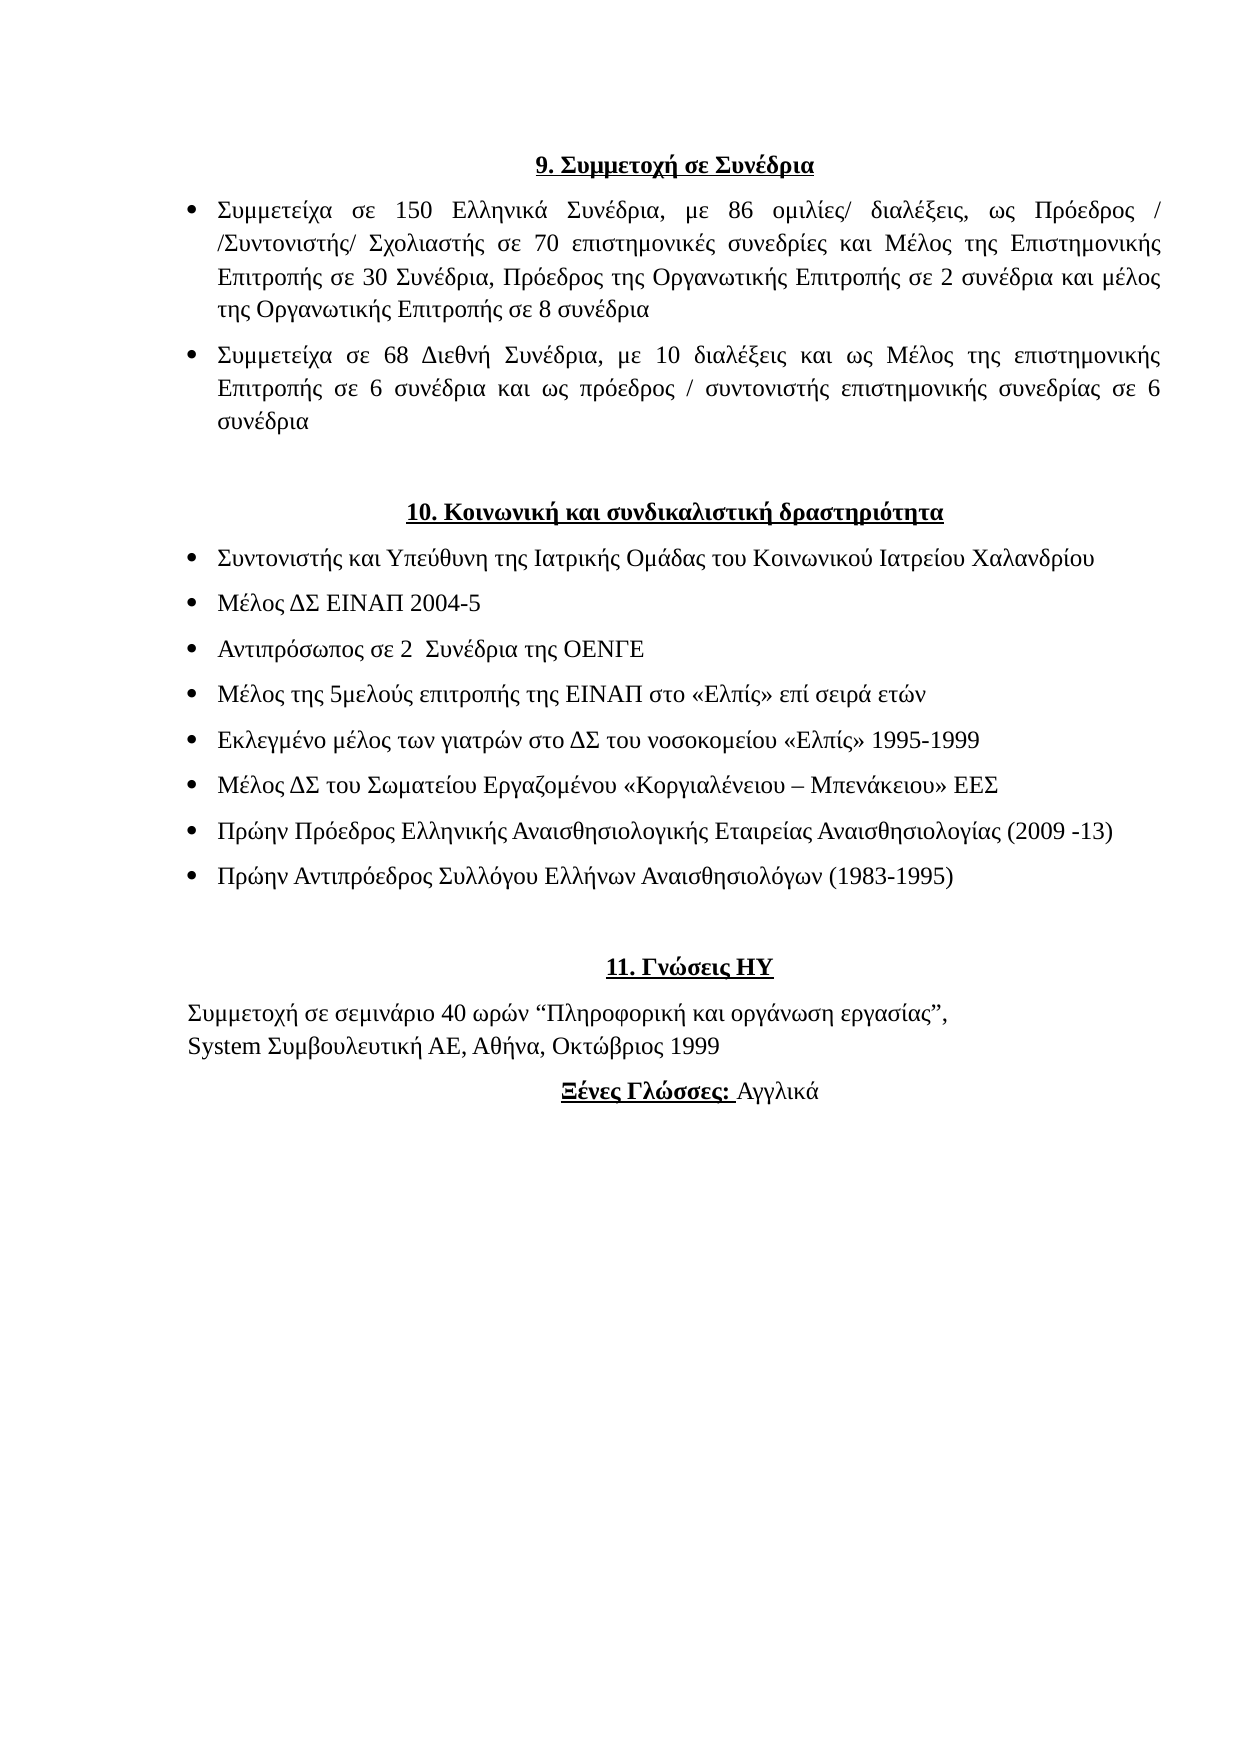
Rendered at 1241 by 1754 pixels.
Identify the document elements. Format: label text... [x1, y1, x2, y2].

list Συμμετείχα σε 68 Διεθνή Συνέδρια, με 10 διαλέξεις και ως Μέλος της επιστημονικής Επιτροπής σε 6 συνέδρια και ως πρόεδρος / συντονιστής επιστημονικής συνεδρίας σε 6 συνέδρια [187, 340, 1162, 435]
list Μέλος ΔΣ ΕΙΝΑΠ 2004-5 [187, 588, 1162, 617]
list Ξένες Γλώσσες: Αγγλικά [217, 1076, 1162, 1105]
list Μέλος της 5μελούς επιτροπής της ΕΙΝΑΠ στο «Ελπίς» επί σειρά ετών [187, 679, 1162, 708]
text 10. Κοινωνική και συνδικαλιστική δραστηριότητα [187, 497, 1162, 526]
list Αντιπρόσωπος σε 2 Συνέδρια της ΟΕΝΓΕ [187, 634, 1162, 662]
list Εκλεγμένο μέλος των γιατρών στο ΔΣ του νοσοκομείου «Ελπίς» 1995-1999 [187, 725, 1162, 753]
list Πρώην Πρόεδρος Ελληνικής Αναισθησιολογικής Εταιρείας Αναισθησιολογίας (2009 -13) [187, 816, 1162, 844]
list Πρώην Αντιπρόεδρος Συλλόγου Ελλήνων Αναισθησιολόγων (1983-1995) [187, 861, 1162, 890]
list Συμμετείχα σε 150 Ελληνικά Συνέδρια, με 86 ομιλίες/ διαλέξεις, ως Πρόεδρος / /Συντονιστής/ Σχολιαστής σε 70 επιστημονικές συνεδρίες και Μέλος της Επιστημονικής Επιτροπής σε 30 Συνέδρια, Πρόεδρος της Οργανωτικής Επιτροπής σε 2 συνέδρια και μέλος της Οργανωτικής Επιτροπής σε 8 συνέδρια [187, 196, 1162, 323]
text 9. Συμμετοχή σε Συνέδρια [187, 150, 1162, 179]
list Μέλος ΔΣ του Σωματείου Εργαζομένου «Κοργιαλένειου – Μπενάκειου» ΕΕΣ [187, 770, 1162, 799]
text Συμμετοχή σε σεμινάριο 40 ωρών “Πληροφορική και οργάνωση εργασίας”, System Συμβουλευτική ΑΕ, Αθήνα, Οκτώβριος 1999 [187, 998, 1023, 1060]
list 11. Γνώσεις ΗΥ [217, 952, 1162, 981]
list Συντονιστής και Υπεύθυνη της Ιατρικής Ομάδας του Κοινωνικού Ιατρείου Χαλανδρίου [187, 543, 1162, 571]
